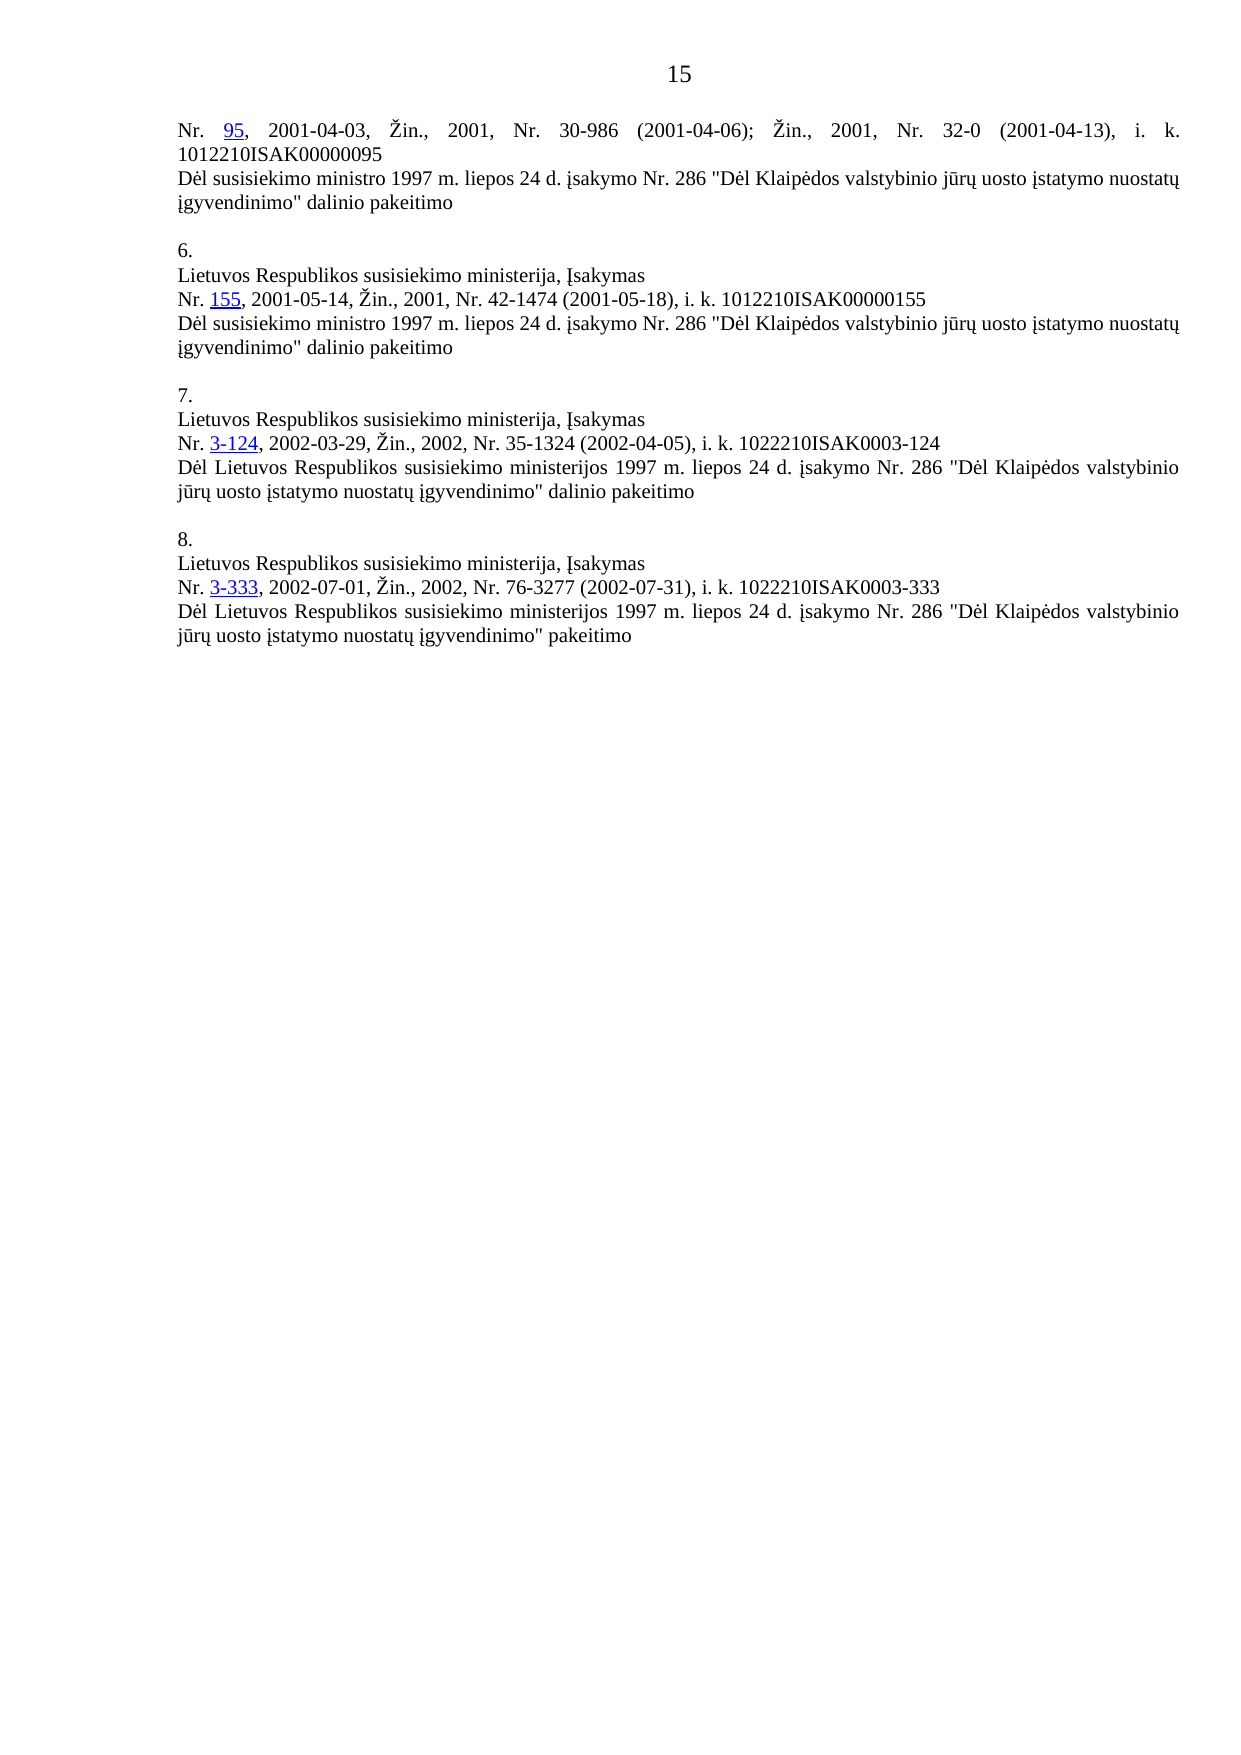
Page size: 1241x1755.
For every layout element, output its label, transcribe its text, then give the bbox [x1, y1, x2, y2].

text Dėl Lietuvos Respublikos susisiekimo ministerijos 1997 m. liepos 24 d. įsakymo Nr. 286 "Dėl Klaipėdos valstybinio jūrų uosto įstatymo nuostatų įgyvendinimo" pakeitimo [177, 599, 1181, 647]
text Lietuvos Respublikos susisiekimo ministerija, Įsakymas [177, 407, 1181, 431]
text 8. [177, 527, 1181, 551]
text Dėl susisiekimo ministro 1997 m. liepos 24 d. įsakymo Nr. 286 "Dėl Klaipėdos valstybinio jūrų uosto įstatymo nuostatų įgyvendinimo" dalinio pakeitimo [177, 166, 1181, 214]
text 7. [177, 383, 1181, 407]
text Dėl Lietuvos Respublikos susisiekimo ministerijos 1997 m. liepos 24 d. įsakymo Nr. 286 "Dėl Klaipėdos valstybinio jūrų uosto įstatymo nuostatų įgyvendinimo" dalinio pakeitimo [177, 455, 1181, 503]
text Nr. 3-333, 2002-07-01, Žin., 2002, Nr. 76-3277 (2002-07-31), i. k. 1022210ISAK0003-333 [177, 575, 1181, 599]
text Nr. 3-124, 2002-03-29, Žin., 2002, Nr. 35-1324 (2002-04-05), i. k. 1022210ISAK0003-124 [177, 431, 1181, 455]
text Nr. 155, 2001-05-14, Žin., 2001, Nr. 42-1474 (2001-05-18), i. k. 1012210ISAK00000155 [177, 287, 1181, 311]
text Nr. 95, 2001-04-03, Žin., 2001, Nr. 30-986 (2001-04-06); Žin., 2001, Nr. 32-0 (2001-04-13), i. k. 1012210ISAK00000095 [177, 118, 1181, 166]
text Lietuvos Respublikos susisiekimo ministerija, Įsakymas [177, 551, 1181, 575]
text 6. [177, 238, 1181, 262]
text Dėl susisiekimo ministro 1997 m. liepos 24 d. įsakymo Nr. 286 "Dėl Klaipėdos valstybinio jūrų uosto įstatymo nuostatų įgyvendinimo" dalinio pakeitimo [177, 311, 1181, 359]
text Lietuvos Respublikos susisiekimo ministerija, Įsakymas [177, 262, 1181, 287]
